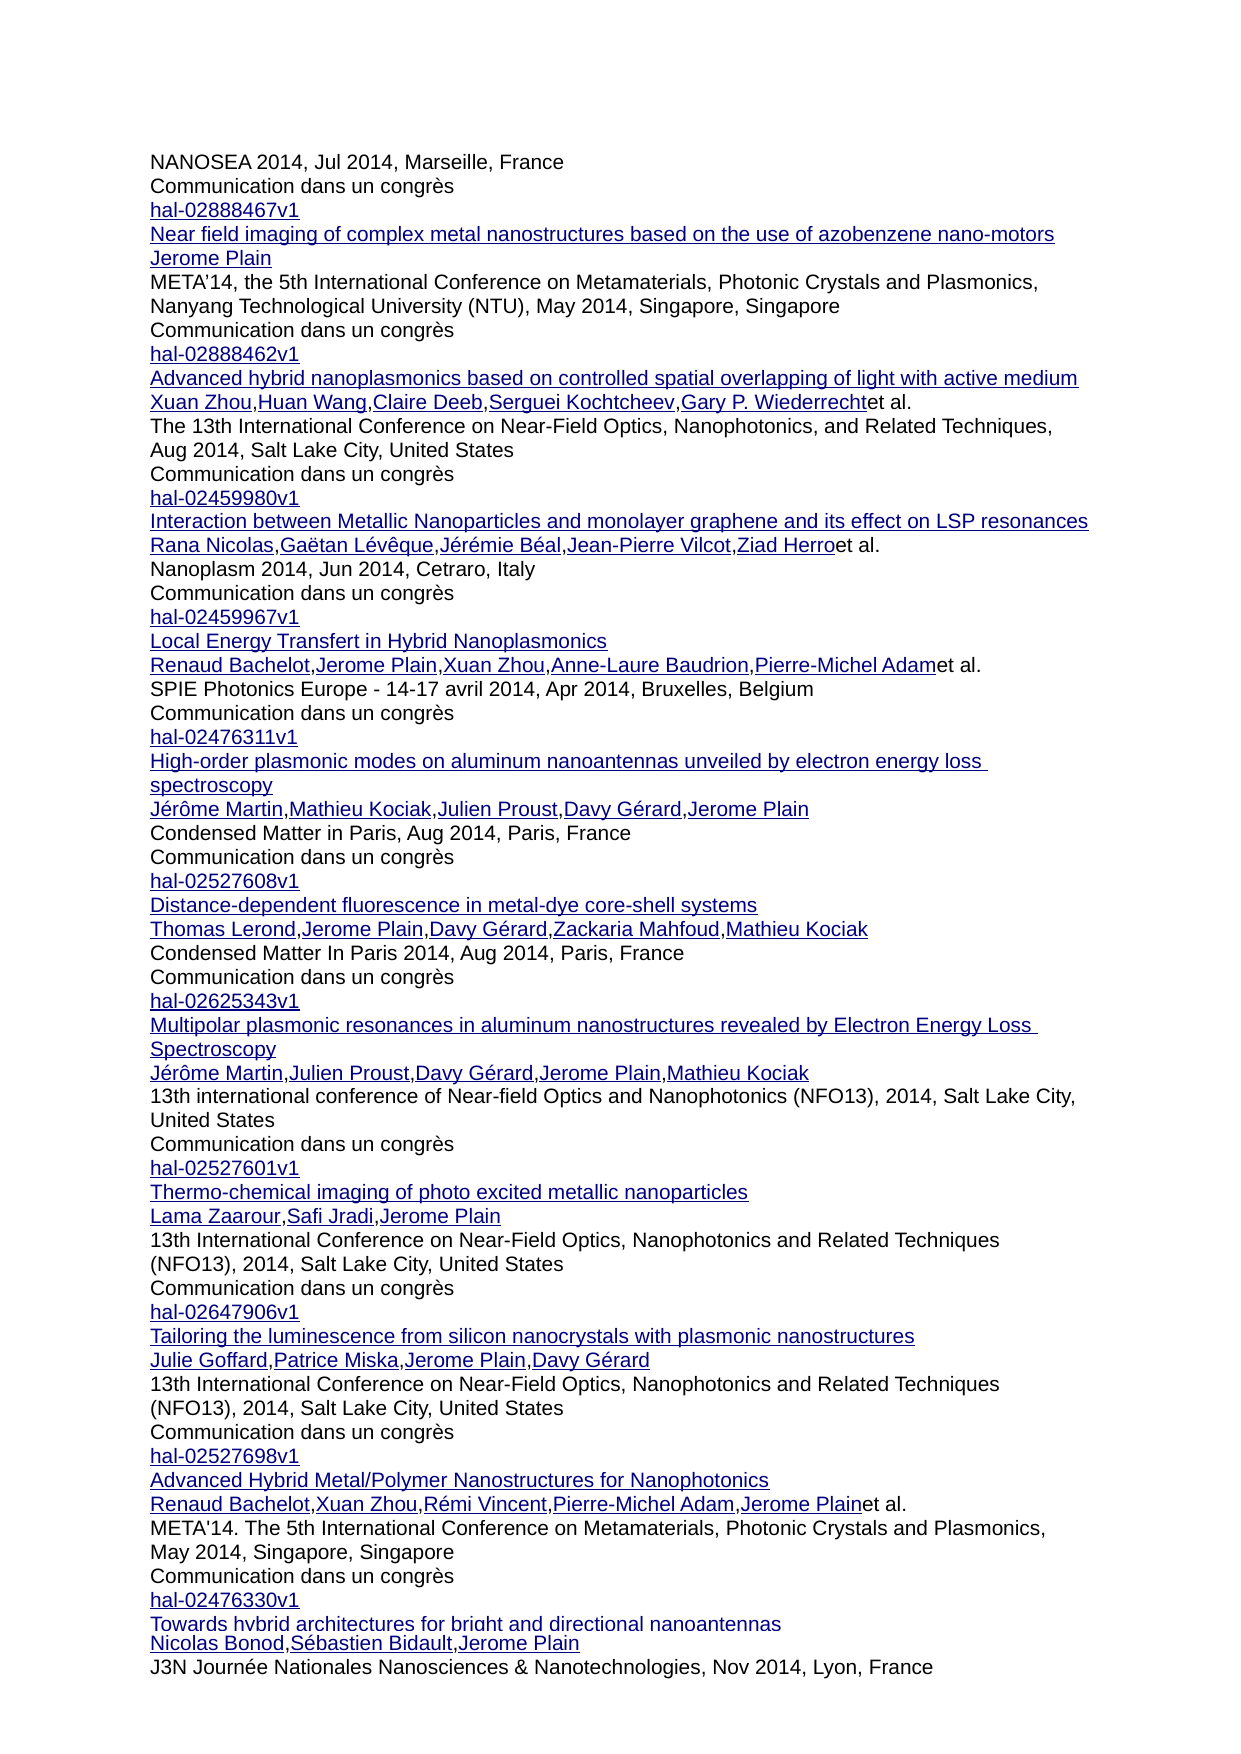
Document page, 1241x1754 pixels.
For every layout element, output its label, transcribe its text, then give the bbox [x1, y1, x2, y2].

table_cell Advanced hybrid nanoplasmonics based on controlled spatial overlapping of light with active medium Xuan Zhou,Huan Wang,Claire Deeb,Serguei Kochtcheev,Gary P. Wiederrechtet al. The 13th International Conference on Near-Field Optics, Nanophotonics, and Related Techniques, Aug 2014, Salt Lake City, United States Communication dans un congrès hal-02459980v1 [150, 366, 1090, 509]
table_cell Multipolar plasmonic resonances in aluminum nanostructures revealed by Electron Energy Loss Spectroscopy Jérôme Martin,Julien Proust,Davy Gérard,Jerome Plain,Mathieu Kociak 13th international conference of Near-field Optics and Nanophotonics (NFO13), 2014, Salt Lake City, United States Communication dans un congrès hal-02527601v1 [150, 1013, 1090, 1180]
table_cell Local Energy Transfert in Hybrid Nanoplasmonics Renaud Bachelot,Jerome Plain,Xuan Zhou,Anne-Laure Baudrion,Pierre-Michel Adamet al. SPIE Photonics Europe - 14-17 avril 2014, Apr 2014, Bruxelles, Belgium Communication dans un congrès hal-02476311v1 [150, 629, 1090, 749]
table_cell Distance-dependent fluorescence in metal-dye core-shell systems Thomas Lerond,Jerome Plain,Davy Gérard,Zackaria Mahfoud,Mathieu Kociak Condensed Matter In Paris 2014, Aug 2014, Paris, France Communication dans un congrès hal-02625343v1 [150, 893, 1090, 1012]
table_cell Advanced Hybrid Metal/Polymer Nanostructures for Nanophotonics Renaud Bachelot,Xuan Zhou,Rémi Vincent,Pierre-Michel Adam,Jerome Plainet al. META'14. The 5th International Conference on Metamaterials, Photonic Crystals and Plasmonics, May 2014, Singapore, Singapore Communication dans un congrès hal-02476330v1 [150, 1468, 1090, 1611]
table_cell Interaction between Metallic Nanoparticles and monolayer graphene and its effect on LSP resonances Rana Nicolas,Gaëtan Lévêque,Jérémie Béal,Jean-Pierre Vilcot,Ziad Herroet al. Nanoplasm 2014, Jun 2014, Cetraro, Italy Communication dans un congrès hal-02459967v1 [150, 509, 1090, 629]
table_cell Towards hybrid architectures for bright and directional nanoantennas Nicolas Bonod,Sébastien Bidault,Jerome Plain J3N Journée Nationales Nanosciences & Nanotechnologies, Nov 2014, Lyon, France [150, 1611, 1090, 1679]
table_cell Near field imaging of complex metal nanostructures based on the use of azobenzene nano-motors Jerome Plain META’14, the 5th International Conference on Metamaterials, Photonic Crystals and Plasmonics, Nanyang Technological University (NTU), May 2014, Singapore, Singapore Communication dans un congrès hal-02888462v1 [150, 222, 1090, 366]
table_cell Thermo-chemical imaging of photo excited metallic nanoparticles Lama Zaarour,Safi Jradi,Jerome Plain 13th International Conference on Near-Field Optics, Nanophotonics and Related Techniques (NFO13), 2014, Salt Lake City, United States Communication dans un congrès hal-02647906v1 [150, 1180, 1090, 1324]
table_cell Tailoring the luminescence from silicon nanocrystals with plasmonic nanostructures Julie Goffard,Patrice Miska,Jerome Plain,Davy Gérard 13th International Conference on Near-Field Optics, Nanophotonics and Related Techniques (NFO13), 2014, Salt Lake City, United States Communication dans un congrès hal-02527698v1 [150, 1324, 1090, 1468]
table_cell NANOSEA 2014, Jul 2014, Marseille, France Communication dans un congrès hal-02888467v1 [150, 150, 1090, 222]
table_cell High-order plasmonic modes on aluminum nanoantennas unveiled by electron energy loss spectroscopy Jérôme Martin,Mathieu Kociak,Julien Proust,Davy Gérard,Jerome Plain Condensed Matter in Paris, Aug 2014, Paris, France Communication dans un congrès hal-02527608v1 [150, 749, 1090, 893]
